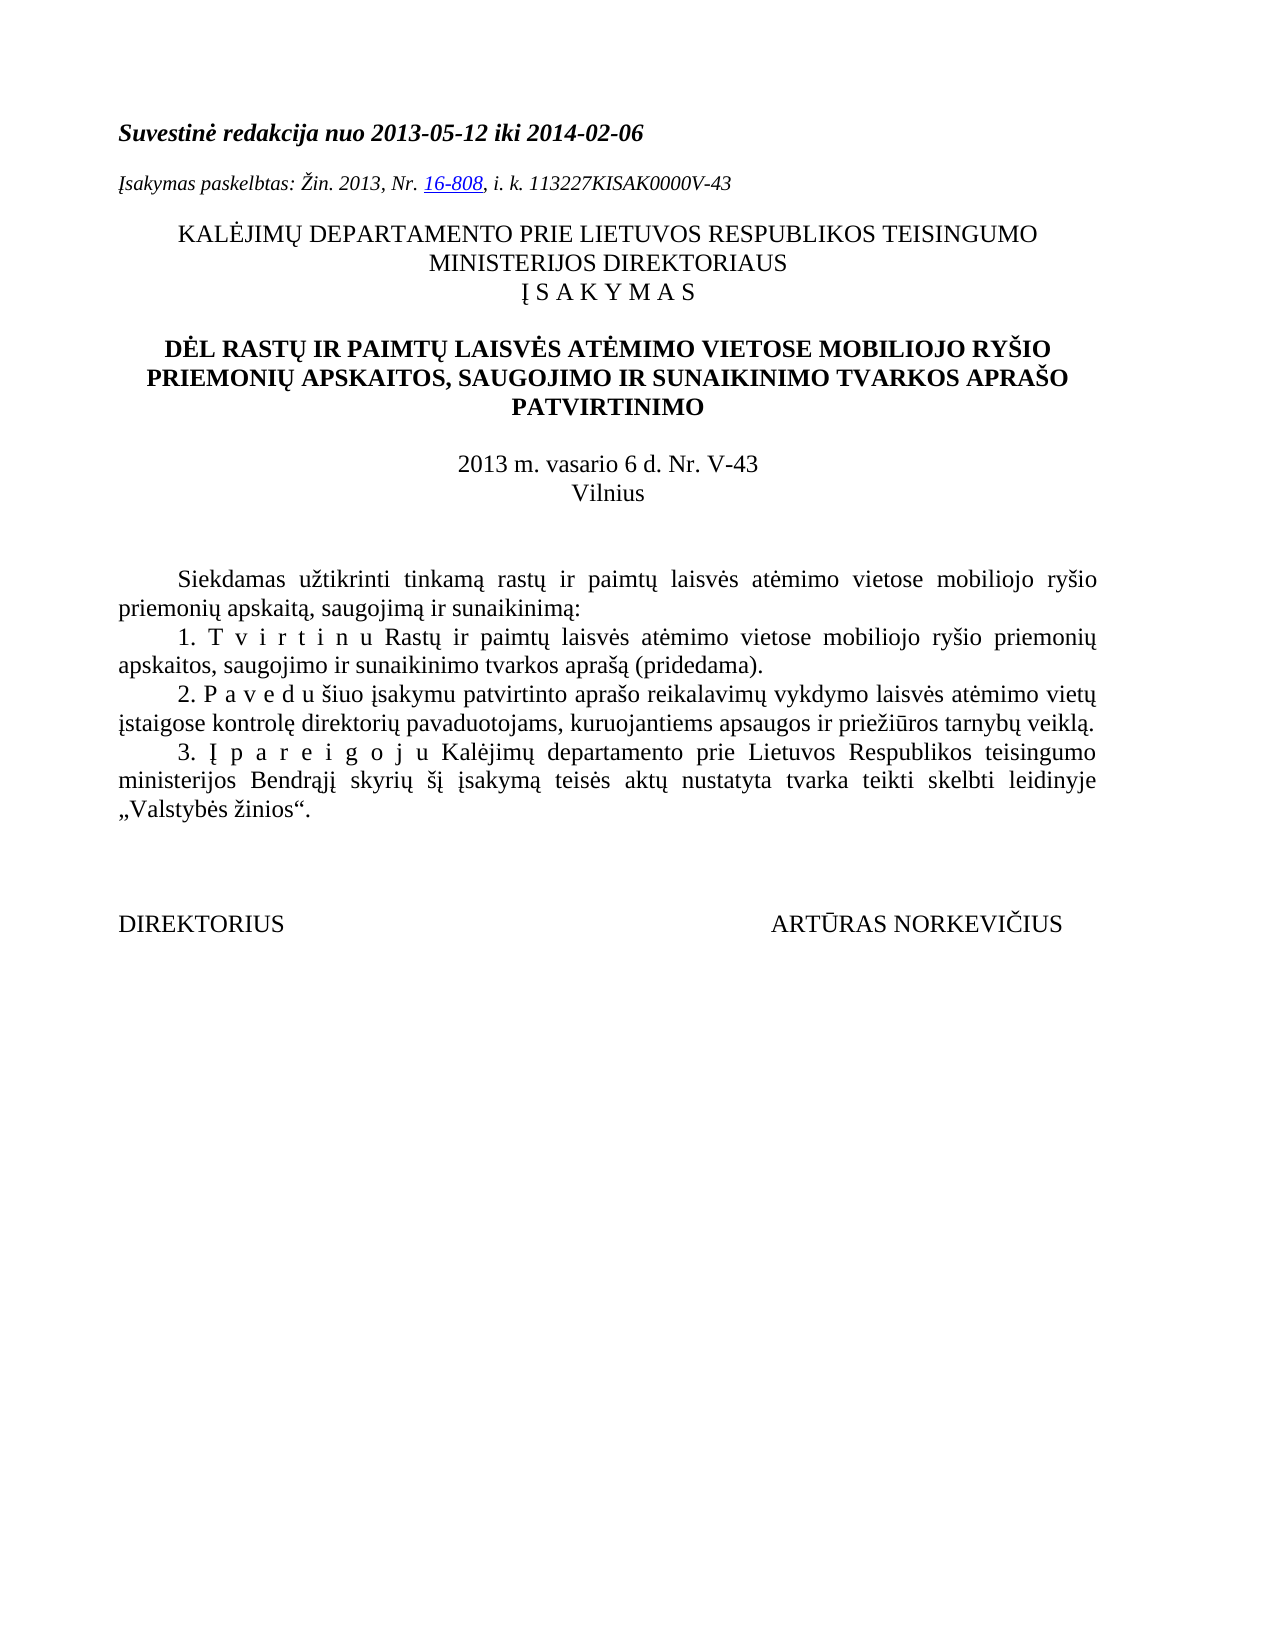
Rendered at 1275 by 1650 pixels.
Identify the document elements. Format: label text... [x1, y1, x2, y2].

text Vilnius [118, 478, 1098, 507]
text 2013 m. vasario 6 d. Nr. V-43 [118, 449, 1098, 478]
text 1. T v i r t i n u Rastų ir paimtų laisvės atėmimo vietose mobiliojo ryšio priemonių apskaitos, saugojimo ir sunaikinimo tvarkos aprašą (pridedama). [118, 622, 1098, 679]
text Suvestinė redakcija nuo 2013-05-12 iki 2014-02-06 [118, 118, 1098, 147]
text 2. P a v e d u šiuo įsakymu patvirtinto aprašo reikalavimų vykdymo laisvės atėmimo vietų įstaigose kontrolę direktorių pavaduotojams, kuruojantiems apsaugos ir priežiūros tarnybų veiklą. [118, 679, 1098, 737]
text Į S A K Y M A S [118, 277, 1098, 305]
text Įsakymas paskelbtas: Žin. 2013, Nr. 16-808, i. k. 113227KISAK0000V-43 [118, 171, 1098, 195]
text Direktorius Artūras Norkevičius [118, 909, 1098, 938]
text Siekdamas užtikrinti tinkamą rastų ir paimtų laisvės atėmimo vietose mobiliojo ryšio priemonių apskaitą, saugojimą ir sunaikinimą: [118, 564, 1098, 622]
text DĖL RASTŲ IR PAIMTŲ LAISVĖS ATĖMIMO VIETOSE MOBILIOJO RYŠIO PRIEMONIŲ APSKAITOS, SAUGOJIMO IR SUNAIKINIMO TVARKOS APRAŠO PATVIRTINIMO [118, 334, 1098, 420]
text 3. Į p a r e i g o j u Kalėjimų departamento prie Lietuvos Respublikos teisingumo ministerijos Bendrąjį skyrių šį įsakymą teisės aktų nustatyta tvarka teikti skelbti leidinyje „Valstybės žinios“. [118, 737, 1098, 823]
text KALĖJIMŲ DEPARTAMENTO PRIE LIETUVOS RESPUBLIKOS TEISINGUMO MINISTERIJOS DIREKTORIAUS [118, 219, 1098, 277]
